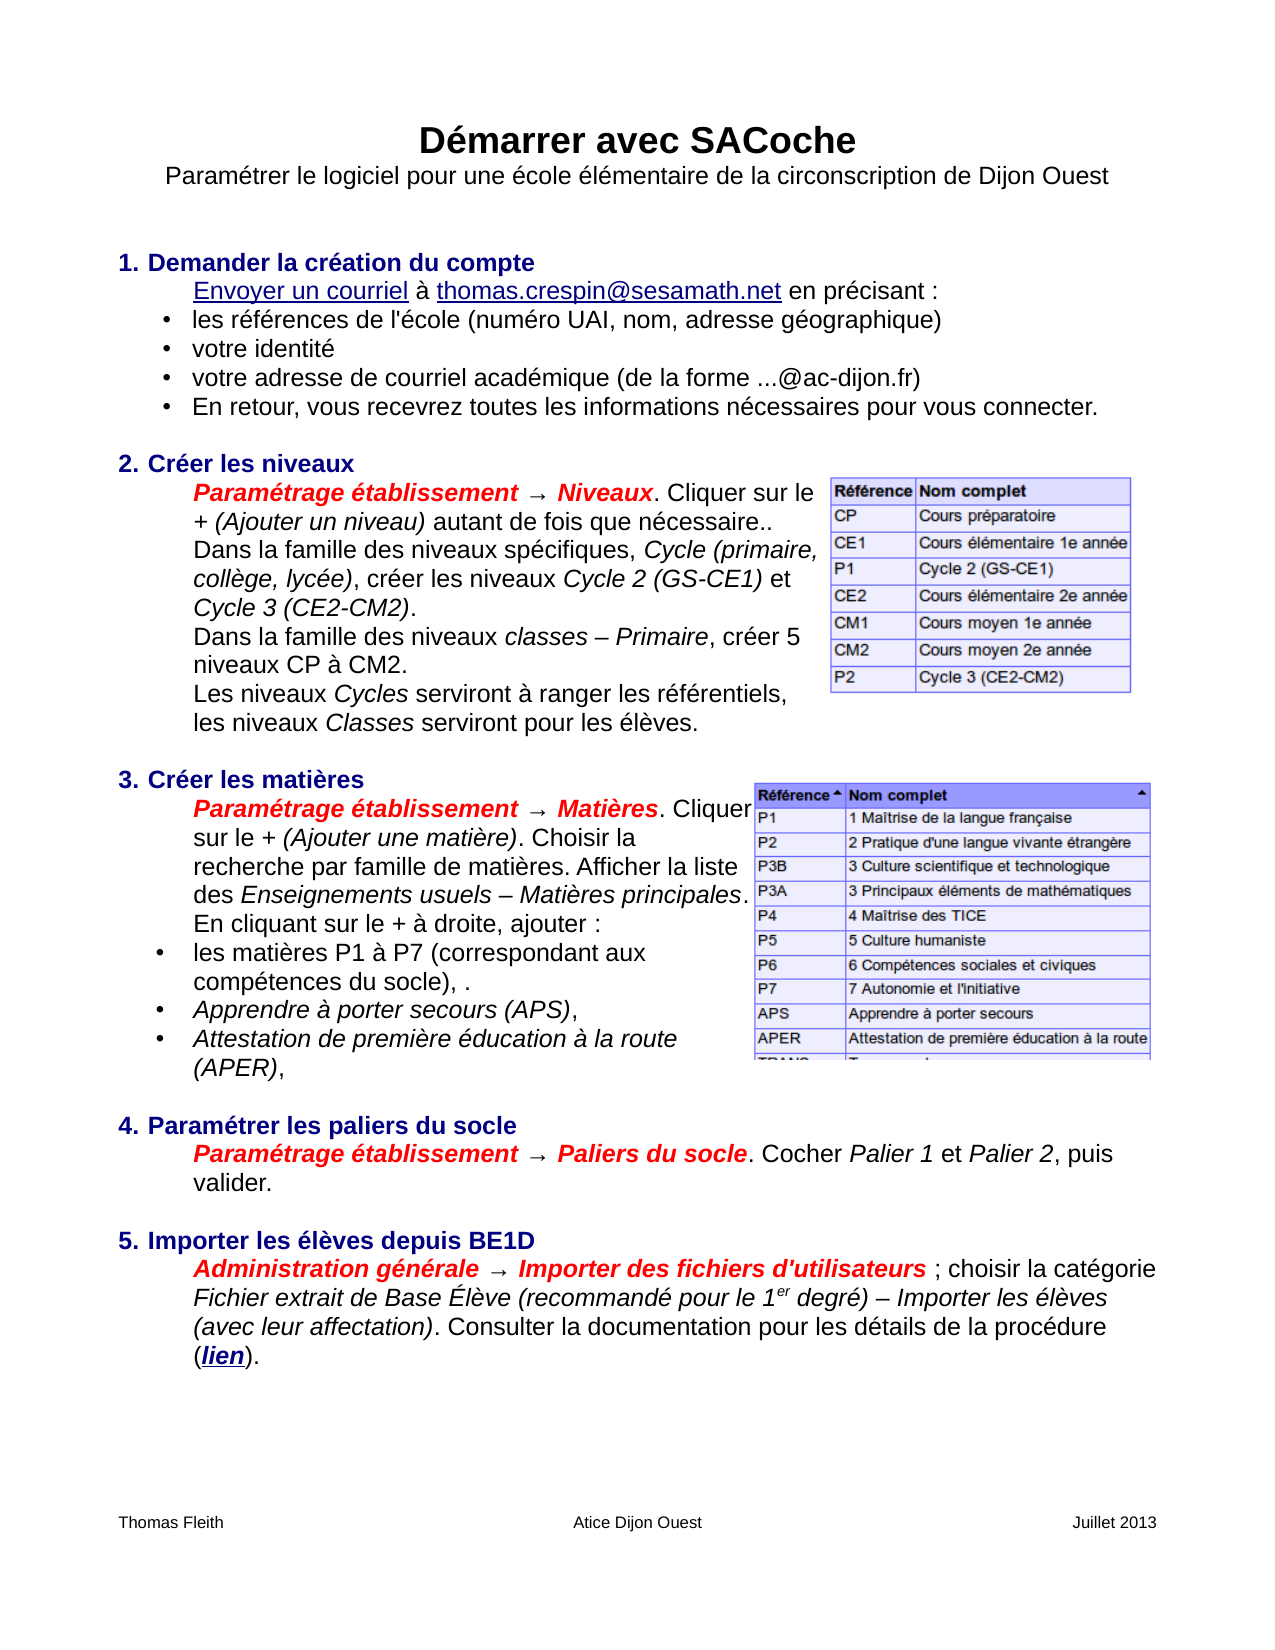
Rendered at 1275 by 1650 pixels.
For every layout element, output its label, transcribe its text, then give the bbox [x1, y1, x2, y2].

picture [824, 471, 1139, 697]
list Paramétrage établissement → Paliers du socle. Cocher Palier 1 et Palier 2, puis valider. [156, 1139, 1157, 1197]
list Les niveaux Cycles serviront à ranger les référentiels, les niveaux Classes serviront pour les élèves. [156, 679, 1157, 737]
list les références de l'école (numéro UAI, nom, adresse géographique) [162, 305, 1157, 334]
text Paramétrer le logiciel pour une école élémentaire de la circonscription de Dijon Ouest [118, 161, 1157, 190]
list Dans la famille des niveaux classes – Primaire, créer 5 niveaux CP à CM2. [156, 622, 824, 679]
list Créer les niveaux [118, 449, 1157, 478]
text Démarrer avec SACoche [118, 118, 1157, 161]
list Paramétrage établissement → Matières. Cliquer sur le + (Ajouter une matière). Choisir la recherche par famille de matières. Afficher la liste des Enseignements usuels – Matières principales. En cliquant sur le + à droite, ajouter : [156, 794, 752, 938]
list Envoyer un courriel à thomas.crespin@sesamath.net en précisant : [156, 276, 1157, 305]
list Importer les élèves depuis BE1D [118, 1226, 1157, 1254]
list En retour, vous recevrez toutes les informations nécessaires pour vous connecter. [162, 392, 1157, 420]
list Paramétrage établissement → Niveaux. Cliquer sur le + (Ajouter un niveau) autant de fois que nécessaire.. [156, 478, 824, 535]
list Administration générale → Importer des fichiers d'utilisateurs ; choisir la catégorie Fichier extrait de Base Élève (recommandé pour le 1er degré) – Importer les élèves (avec leur affectation). Consulter la documentation pour les détails de la procédure (lien). [156, 1254, 1157, 1369]
list votre identité [162, 334, 1157, 363]
list les matières P1 à P7 (correspondant aux compétences du socle), . [156, 938, 752, 996]
list Demander la création du compte [118, 247, 1157, 276]
list votre adresse de courriel académique (de la forme ...@ac-dijon.fr) [162, 363, 1157, 392]
list Apprendre à porter secours (APS), [156, 996, 752, 1024]
list Créer les matières [118, 765, 1157, 794]
picture [752, 777, 1158, 1060]
list Attestation de première éducation à la route (APER), [156, 1024, 1157, 1082]
list Paramétrer les paliers du socle [118, 1111, 1157, 1139]
list Dans la famille des niveaux spécifiques, Cycle (primaire, collège, lycée), créer les niveaux Cycle 2 (GS-CE1) et Cycle 3 (CE2-CM2). [156, 535, 824, 622]
